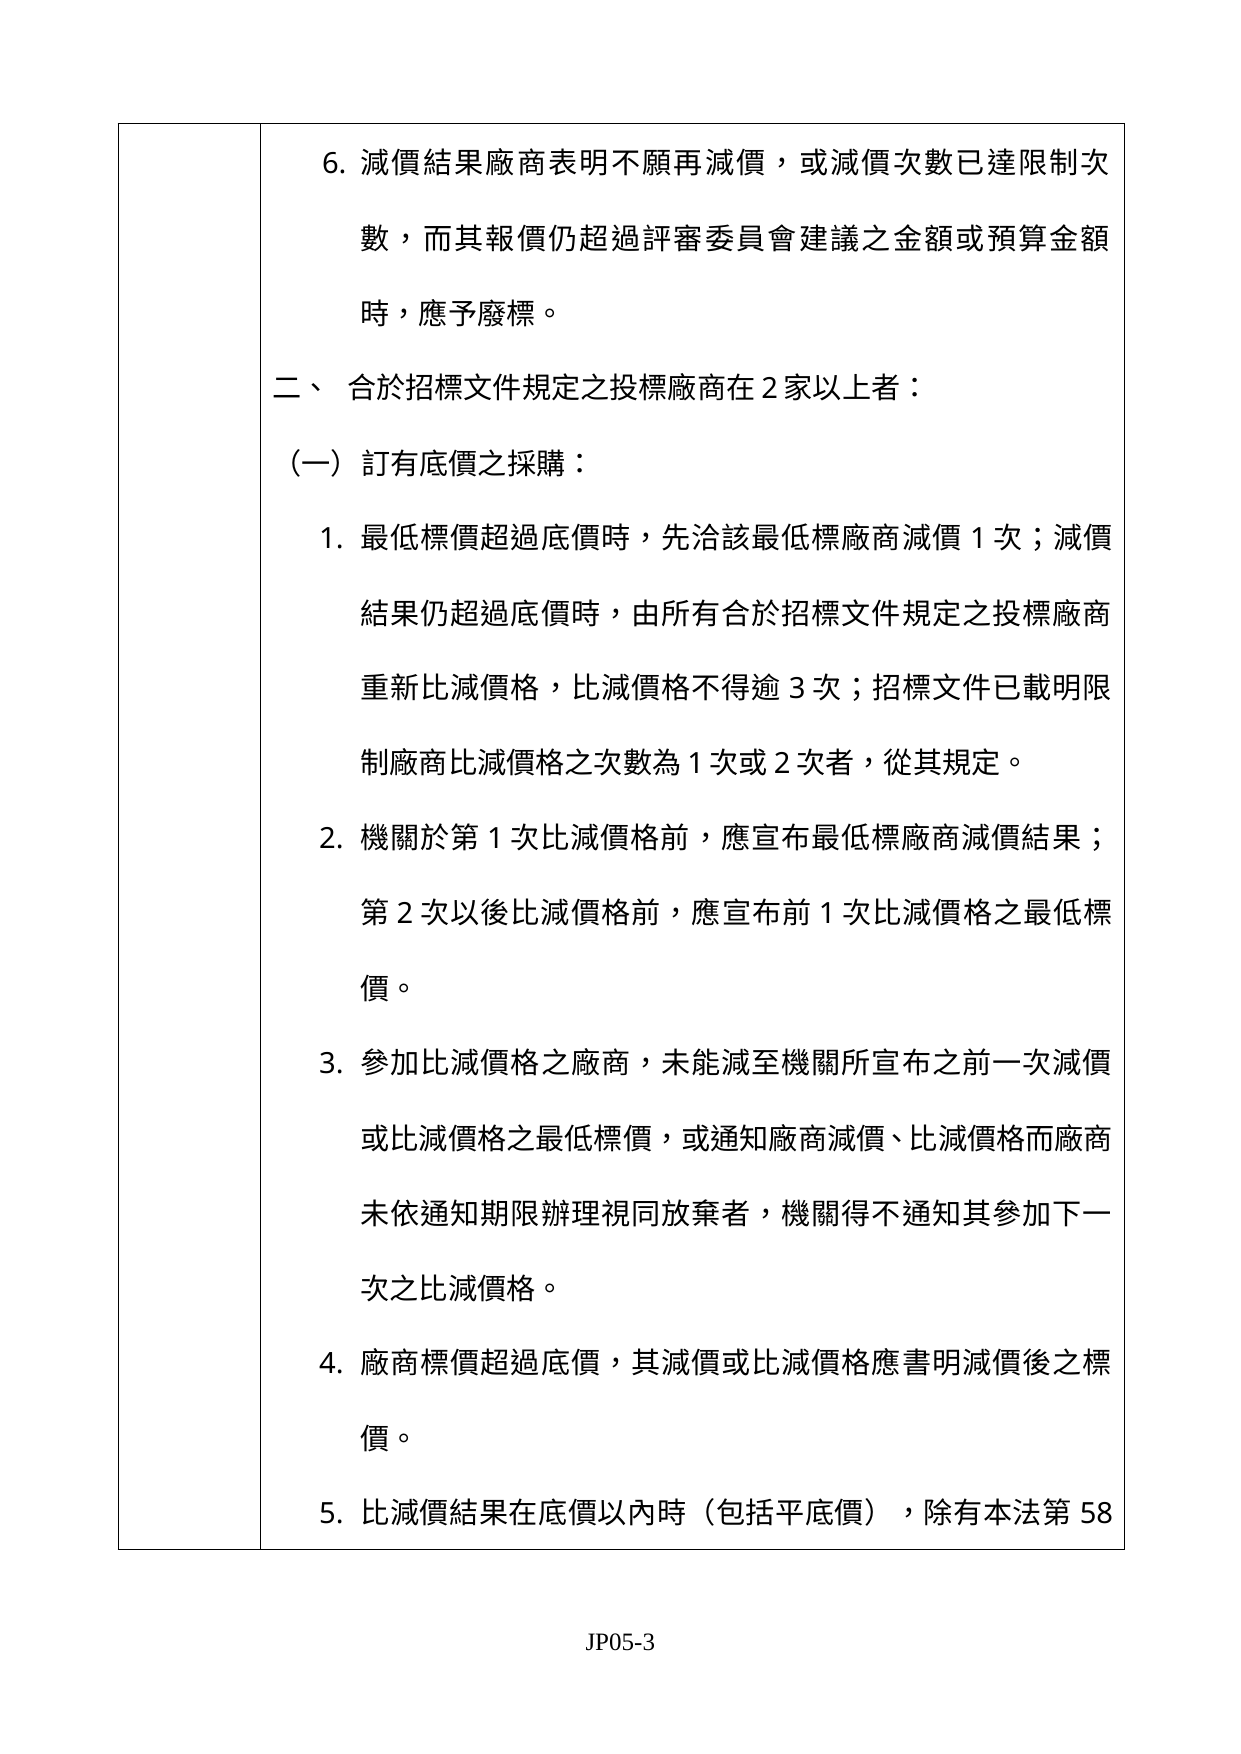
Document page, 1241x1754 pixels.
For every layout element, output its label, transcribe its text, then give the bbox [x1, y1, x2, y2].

table_cell 合於招標文件規定之投標廠商僅有1家或採議價方式辦理者： 訂有底價之採購： 須限制減價次數者，應先通知廠商。 廠商標價超過底價，減價時應書明減價後之標價；其書面表示減至底價，或照底價之金額再減若干數額者，機關應予接受。 減價結果在底價以內時(包括平底價)，除有政府採購法（下稱本法）第58條總標價或部分標價偏低之情形者外，應即宣布決標。 減價結果，廠商表明不願再減價，或減價次數已達限制次數而其報價仍超過底價者，應予廢標。但減價結果，廠商報價未超過底價百分之八且未逾預算數額，機關確有緊急情事需決標者，應經原底價核定人或其授權人員核准；其屬查核金額以上之採購，且廠商報價超過底價百分之四者，應先報經上級機關核准。上級機關派員監辦者，得由監辦人員於授權範圍內當場予以核准，或由監辦人員簽報核准之。 未訂底價之採購： 除小額採購外，應成立評審委員會，其成員由機關首長或其授權人員就對於採購標的之價格具有專門知識之機關職員或公正人士派兼或聘兼之；機關並得以本法第94條成立之評選委員會代之。評審委員會之成立時機，準用本法第46條第2項有關底價之訂定時機。 設有評審委員會者，應先審查標價後，再由評審委員會提出建議之金額。但標價合理者，評審委員會得不提出建議之金額。 同一、(一)、1。 廠商標價超過評審委員會建議之金額，減價時應書明減價後之標價；其書面表示減至評審委員會建議之金額，或照評審委員會建議之金額再減若干數額者，機關應予接受。 評審委員會提出建議之金額，機關辦理減價結果在建議之金額以內時，除有本法第58條總標價或部分標價偏低之情形外，應即宣布決標。 減價結果廠商表明不願再減價，或減價次數已達限制次數，而其報價仍超過評審委員會建議之金額或預算金額時，應予廢標。 合於招標文件規定之投標廠商在2家以上者： 訂有底價之採購： 最低標價超過底價時，先洽該最低標廠商減價1次；減價結果仍超過底價時，由所有合於招標文件規定之投標廠商重新比減價格，比減價格不得逾3次；招標文件已載明限制廠商比減價格之次數為1次或2次者，從其規定。 機關於第1次比減價格前，應宣布最低標廠商減價結果；第2次以後比減價格前，應宣布前1次比減價格之最低標價。 參加比減價格之廠商，未能減至機關所宣布之前一次減價或比減價格之最低標價，或通知廠商減價、比減價格而廠商未依通知期限辦理視同放棄者，機關得不通知其參加下一次之比減價格。 廠商標價超過底價，其減價或比減價格應書明減價後之標價。 比減價結果在底價以內時（包括平底價），除有本法第58條總標價或部分標價偏低之情形者外，應即宣布決標。 比減價格時，僅餘1家廠商減價，其書面表示減至底價，或照底價之金額再減若干數額者，機關應予接受。 比減價結果，合於招標文件規定之投標廠商已表明不願再減價，或減價次數已達3次或招標文件所定比減價格之次數為1次或2次，而其報價仍超過底價者，應予廢標。但比減價結果廠商報價未超過底價百分之八且未逾預算數額，機關確有緊急情事需決標者，應經原底價核定人或其授權人員核准；其屬查核金額以上之採購，且廠商報價超過底價百分之四者，應先報經上級機關核准。上級機關派員監辦者，得由監辦人員於授權範圍內當場予以核准，或由監辦人員簽報核准之。 有2家以上廠商標價相同，且均得為決標對象時： (1) 其比減價格次數已達本法第53條或第54條規定之3次限制者，逕行抽籤決定之。 (2) 其比減價格次數未達3次限制者，應由該等廠商再行比減價格1次，以低價者決標。比減後之標價仍相同者，抽籤決定之。 未訂底價之採購： 同一、(二)、1。 同一、(二)、2。 最低標價逾評審委員會建議之金額或預算金額時，先洽該最低標廠商減價1次；減價結果仍逾越上開金額時，由所有合於招標文件規定之投標廠商重新比減價格，比減價格不得逾3次；招標文件已載明限制廠商比減價格之次數為1次或2次者，從其規定。 同二、(一)、2。 同二、(一)、3。 廠商標價逾評審委員會建議之金額，其減價或比減價格應書明減價後之標價。 評審委員會提出建議之金額，機關辦理減價或比減價格結果在建議之金額以內時，除有本法第58條總標價或部分標價偏低之情形外，應即宣布決標。 比減價格時，僅餘1家廠商減價，其書面表示減至評審委員會建議之金額，或照評審委員會建議之金額再減若干數額者，機關應予接受。 比減價結果，合於招標文件規定之投標廠商已表明不願再減價，或減價次數已達3次或招標文件所定比減價格之次數為1次或2次，而其報價仍超過評審委員會建議之金額或預算金額時，應予廢標。 同二、(一)、8。 三、廠商投標文件內記載金額之文字與號碼不符時，以文字為準。 四、機關依本法第60條規定通知廠商，廠商未依通知期限辦理者，視同放棄減價、比減價格；其不影響該廠商成為合於招標文件規定之廠商者，仍得以該廠商為決標對象。 五、最低標廠商之總標價如有低於底價百分之八十，或經評審或評選委員會認為偏低者，機關應依本法第58條及「政府採購法第58條處理總標價低於底價百分之八十案件之執行程序」辦理（詳流程圖）。其低於底價之百分之八十，但在底價百分之七十以上，或低於底價之百分之七十之執行程序，詳流程圖。 [261, 124, 1124, 1549]
table_cell [119, 124, 260, 1549]
